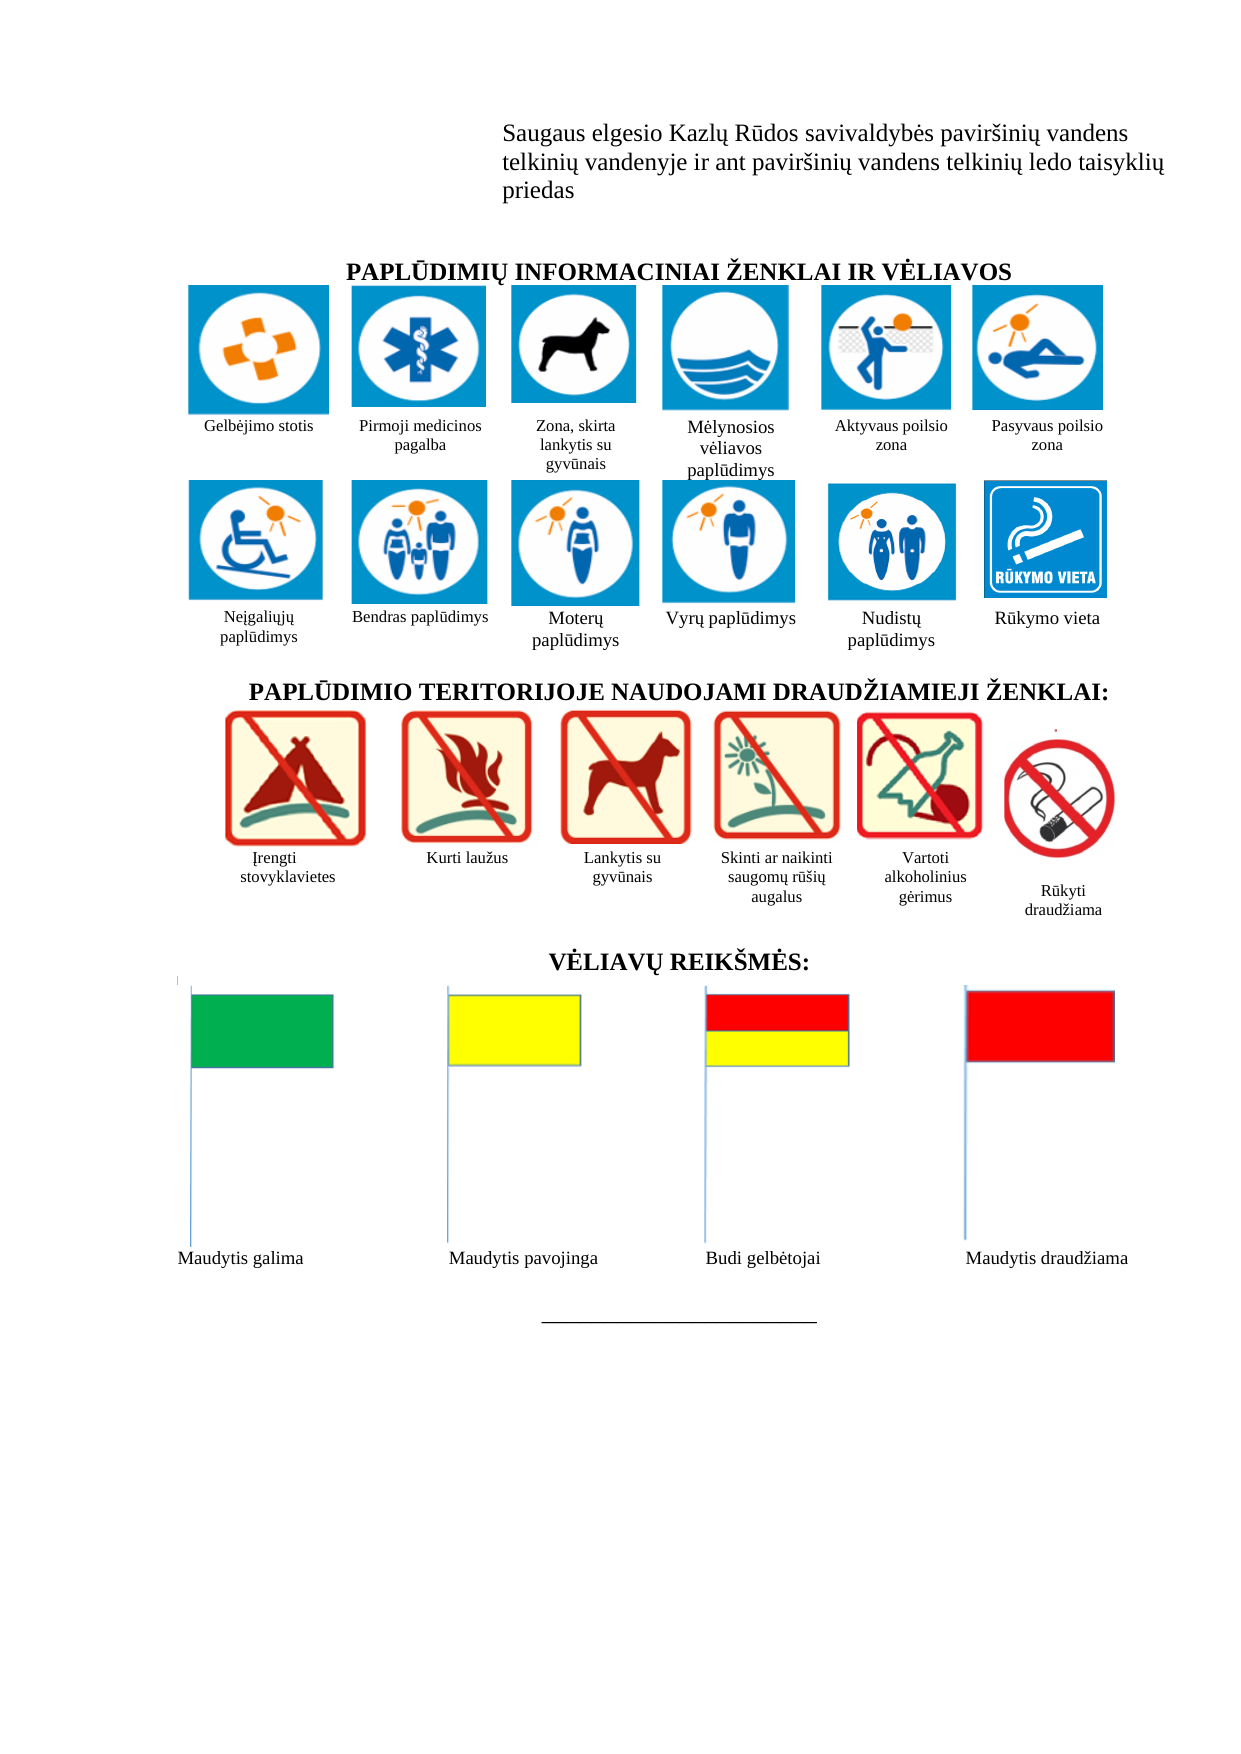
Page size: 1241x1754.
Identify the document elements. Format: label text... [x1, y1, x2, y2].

table_cell Įrengti stovyklavietes [213, 848, 386, 906]
text VĖLIAVŲ REIKŠMĖS: [177, 947, 1181, 976]
table_cell Pirmoji medicinos pagalba [340, 416, 500, 480]
table_header [1123, 706, 1147, 919]
table_cell [340, 480, 500, 607]
table_cell Pasyvaus poilsio zona [972, 416, 1122, 480]
text Maudytis galima Maudytis pavojinga Budi gelbėtojai Maudytis draudžiama [177, 1247, 1181, 1268]
table_cell Bendras paplūdimys [340, 607, 500, 651]
table_cell Kurti laužus [386, 848, 548, 906]
table_header [548, 706, 696, 848]
table_cell [651, 480, 810, 607]
table_header Rūkyti draudžiama [1004, 706, 1122, 919]
table_cell Rūkymo vieta [972, 607, 1122, 651]
table_header [340, 286, 500, 416]
table_header [386, 706, 397, 848]
table_header [329, 286, 340, 416]
table_header [810, 286, 972, 416]
table_cell Aktyvaus poilsio zona [810, 416, 972, 480]
table_header [696, 706, 857, 848]
table_cell Gelbėjimo stotis [177, 416, 340, 480]
text Saugaus elgesio Kazlų Rūdos savivaldybės paviršinių vandens [487, 118, 1181, 147]
table_cell Skinti ar naikinti saugomų rūšių augalus [696, 848, 857, 906]
table_header [177, 706, 202, 919]
table_cell [810, 480, 972, 607]
table_cell [972, 480, 1122, 607]
text telkinių vandenyje ir ant paviršinių vandens telkinių ledo taisyklių [177, 147, 1181, 176]
table_cell Zona, skirta lankytis su gyvūnais [500, 416, 651, 480]
text PAPLŪDIMIŲ INFORMACINIAI ŽENKLAI IR VĖLIAVOS [177, 257, 1181, 286]
table_cell Lankytis su gyvūnais [548, 848, 696, 906]
table_header [177, 286, 188, 416]
table_header [500, 286, 651, 416]
table_header [857, 706, 990, 848]
table_cell Vartoti alkoholinius gėrimus [857, 848, 990, 906]
table_header [651, 286, 810, 416]
text ______________________ [177, 1297, 1181, 1326]
text PAPLŪDIMIO TERITORIJOJE NAUDOJAMI DRAUDŽIAMIEJI ŽENKLAI: [177, 677, 1181, 706]
table_cell Mėlynosios vėliavos paplūdimys [651, 416, 810, 480]
table_cell Vyrų paplūdimys [651, 607, 810, 651]
text priedas [177, 176, 1181, 204]
table_header [538, 706, 548, 848]
table_cell [177, 480, 340, 607]
table_header [202, 706, 1004, 919]
table_header [213, 706, 386, 848]
table_cell Neįgaliųjų paplūdimys [177, 607, 340, 651]
table_cell Moterų paplūdimys [500, 607, 651, 651]
table_cell [500, 480, 651, 607]
table_header [972, 286, 1122, 416]
table_cell Nudistų paplūdimys [810, 607, 972, 651]
